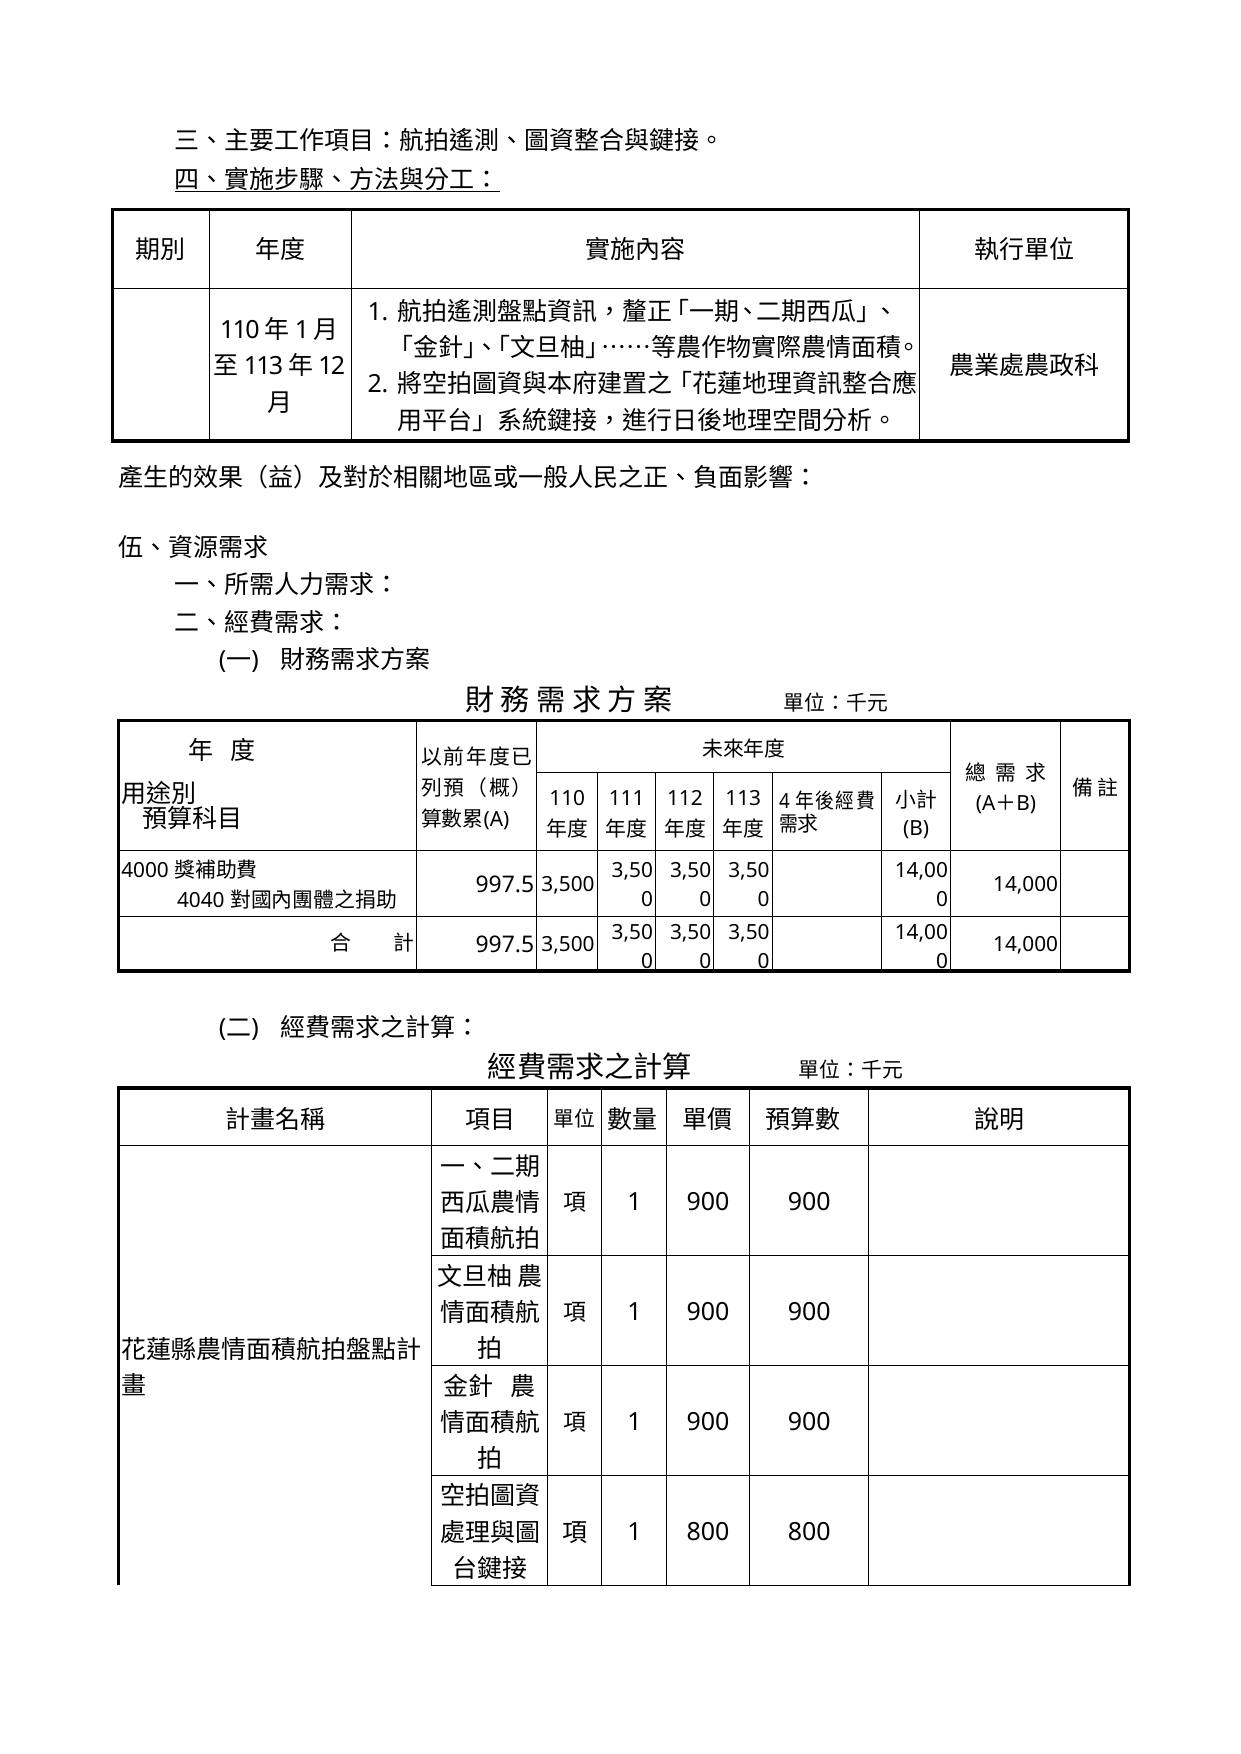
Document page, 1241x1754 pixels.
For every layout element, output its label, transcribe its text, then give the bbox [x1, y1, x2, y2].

table_cell 3,500 [714, 917, 772, 969]
table_header 預算數 [750, 1090, 868, 1145]
table_header 項目 [432, 1090, 547, 1145]
table_header 未來年度 [537, 722, 950, 772]
table_cell [773, 917, 881, 969]
text 經費需求之計算 單位：千元 [118, 1044, 1122, 1086]
table_cell 3,500 [537, 851, 597, 916]
text 一、所需人力需求： [118, 564, 1122, 601]
table_cell 900 [750, 1146, 868, 1255]
table_header 年 度 用途別 預算科目 [120, 722, 416, 850]
table_cell 1 [602, 1366, 666, 1475]
table_cell 項 [548, 1256, 601, 1365]
table_cell 項 [548, 1476, 601, 1584]
table_cell 1 [602, 1256, 666, 1365]
table_cell [773, 851, 881, 916]
table_cell 113年度 [714, 773, 772, 850]
table_cell 900 [667, 1146, 749, 1255]
table_cell 航拍遙測盤點資訊，釐正「一期、二期西瓜」、「金針」、「文旦柚」……等農作物實際農情面積。 將空拍圖資與本府建置之「花蓮地理資訊整合應用平台」系統鍵接，進行日後地理空間分析。 [352, 289, 919, 439]
table_cell 110年1月 至113年12月 [210, 289, 351, 439]
text 四、實施步驟、方法與分工： [118, 157, 1122, 196]
table_cell 900 [750, 1366, 868, 1475]
table_cell 空拍圖資處理與圖台鍵接 [432, 1476, 547, 1584]
table_cell 14,000 [951, 917, 1060, 969]
table_cell 文旦柚 農情面積航拍 [432, 1256, 547, 1365]
table_cell [1061, 851, 1128, 916]
table_header 單位 [548, 1090, 601, 1145]
table_cell 3,500 [656, 917, 713, 969]
table_cell [869, 1146, 1128, 1255]
table_cell 997.5 [417, 917, 536, 969]
text 伍、資源需求 [118, 528, 1122, 564]
table_cell 1 [602, 1476, 666, 1584]
table_cell 4000 獎補助費 4040 對國內團體之捐助 [120, 851, 416, 916]
table_cell 3,500 [714, 851, 772, 916]
table_cell 900 [667, 1256, 749, 1365]
table_cell 3,500 [598, 917, 655, 969]
table_cell 農業處農政科 [920, 289, 1127, 439]
table_cell [869, 1256, 1128, 1365]
table_cell [1061, 917, 1128, 969]
table_cell 花蓮縣農情面積航拍盤點計畫 [120, 1146, 431, 1584]
table_cell 110年度 [537, 773, 597, 850]
table_header 實施內容 [352, 211, 919, 287]
text 三、主要工作項目：航拍遙測、圖資整合與鍵接。 [118, 118, 1122, 157]
table_cell 項 [548, 1146, 601, 1255]
table_cell 3,500 [598, 851, 655, 916]
table_cell 3,500 [656, 851, 713, 916]
list 經費需求之計算： [218, 1007, 1122, 1044]
table_cell 997.5 [417, 851, 536, 916]
table_cell 14,000 [882, 851, 950, 916]
table_header 執行單位 [920, 211, 1127, 287]
table_cell 金針 農情面積航拍 [432, 1366, 547, 1475]
list 財務需求方案 [218, 639, 1122, 676]
table_header 備 註 [1061, 722, 1128, 850]
table_cell 14,000 [882, 917, 950, 969]
table_cell [114, 289, 209, 439]
text 產生的效果（益）及對於相關地區或一般人民之正、負面影響： [118, 457, 1122, 494]
table_cell 112年度 [656, 773, 713, 850]
table_cell [869, 1366, 1128, 1475]
table_header 單價 [667, 1090, 749, 1145]
table_header 說明 [869, 1090, 1128, 1145]
table_cell 14,000 [951, 851, 1060, 916]
text 財 務 需 求 方 案 單位：千元 [118, 676, 1122, 719]
table_header 總 需 求 (A＋B) [951, 722, 1060, 850]
table_cell 合 計 [120, 917, 416, 969]
table_cell 一、二期西瓜農情面積航拍 [432, 1146, 547, 1255]
table_cell 4年後經費需求 [773, 773, 881, 850]
table_cell [869, 1476, 1128, 1584]
table_cell 項 [548, 1366, 601, 1475]
table_header 數量 [602, 1090, 666, 1145]
table_cell 900 [750, 1256, 868, 1365]
table_cell 800 [750, 1476, 868, 1584]
table_cell 1 [602, 1146, 666, 1255]
table_header 計畫名稱 [120, 1090, 431, 1145]
table_header 以前年度已列預（概）算數累(A) [417, 722, 536, 850]
table_cell 900 [667, 1366, 749, 1475]
table_cell 3,500 [537, 917, 597, 969]
text 二、經費需求： [118, 601, 1122, 639]
table_header 年度 [210, 211, 351, 287]
table_cell 小計(B) [882, 773, 950, 850]
table_header 期別 [114, 211, 209, 287]
table_cell 800 [667, 1476, 749, 1584]
table_cell 111年度 [598, 773, 655, 850]
